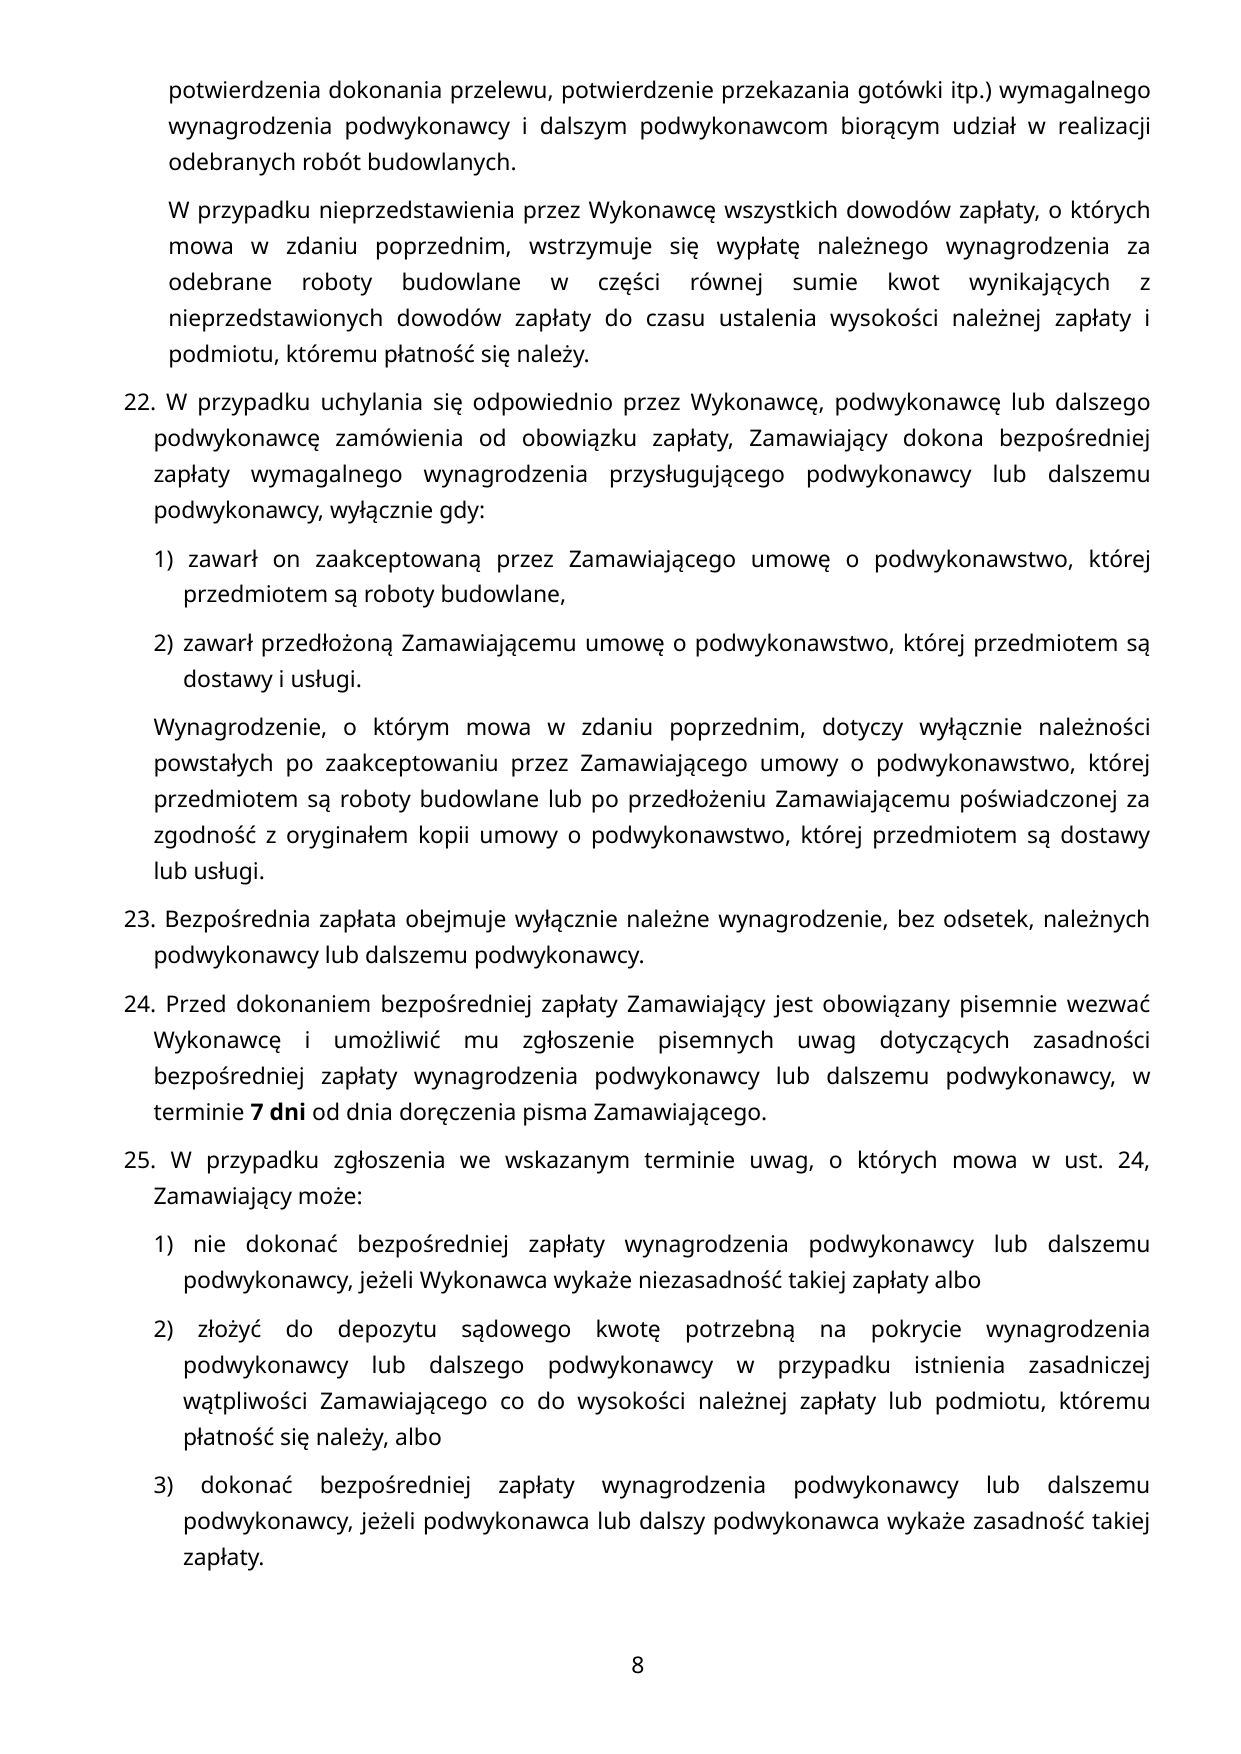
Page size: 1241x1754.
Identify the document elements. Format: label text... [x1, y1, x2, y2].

text potwierdzenia dokonania przelewu, potwierdzenie przekazania gotówki itp.) wymagalnego wynagrodzenia podwykonawcy i dalszym podwykonawcom biorącym udział w realizacji odebranych robót budowlanych. [124, 74, 1152, 177]
text 22. W przypadku uchylania się odpowiednio przez Wykonawcę, podwykonawcę lub dalszego podwykonawcę zamówienia od obowiązku zapłaty, Zamawiający dokona bezpośredniej zapłaty wymagalnego wynagrodzenia przysługującego podwykonawcy lub dalszemu podwykonawcy, wyłącznie gdy: [124, 386, 1152, 525]
text 25. W przypadku zgłoszenia we wskazanym terminie uwag, o których mowa w ust. 24, Zamawiający może: [124, 1144, 1152, 1211]
list zawarł przedłożoną Zamawiającemu umowę o podwykonawstwo, której przedmiotem są dostawy i usługi. [153, 627, 1152, 694]
text 24. Przed dokonaniem bezpośredniej zapłaty Zamawiający jest obowiązany pisemnie wezwać Wykonawcę i umożliwić mu zgłoszenie pisemnych uwag dotyczących zasadności bezpośredniej zapłaty wynagrodzenia podwykonawcy lub dalszemu podwykonawcy, w terminie 7 dni od dnia doręczenia pisma Zamawiającego. [124, 988, 1152, 1127]
text 3) dokonać bezpośredniej zapłaty wynagrodzenia podwykonawcy lub dalszemu podwykonawcy, jeżeli podwykonawca lub dalszy podwykonawca wykaże zasadność takiej zapłaty. [153, 1469, 1152, 1572]
text 1) nie dokonać bezpośredniej zapłaty wynagrodzenia podwykonawcy lub dalszemu podwykonawcy, jeżeli Wykonawca wykaże niezasadność takiej zapłaty albo [153, 1228, 1152, 1296]
text 2) złożyć do depozytu sądowego kwotę potrzebną na pokrycie wynagrodzenia podwykonawcy lub dalszego podwykonawcy w przypadku istnienia zasadniczej wątpliwości Zamawiającego co do wysokości należnej zapłaty lub podmiotu, któremu płatność się należy, albo [153, 1313, 1152, 1452]
text W przypadku nieprzedstawienia przez Wykonawcę wszystkich dowodów zapłaty, o których mowa w zdaniu poprzednim, wstrzymuje się wypłatę należnego wynagrodzenia za odebrane roboty budowlane w części równej sumie kwot wynikających z nieprzedstawionych dowodów zapłaty do czasu ustalenia wysokości należnej zapłaty i podmiotu, któremu płatność się należy. [168, 194, 1152, 369]
text 23. Bezpośrednia zapłata obejmuje wyłącznie należne wynagrodzenie, bez odsetek, należnych podwykonawcy lub dalszemu podwykonawcy. [124, 903, 1152, 971]
text 1) zawarł on zaakceptowaną przez Zamawiającego umowę o podwykonawstwo, której przedmiotem są roboty budowlane, [153, 542, 1152, 610]
text Wynagrodzenie, o którym mowa w zdaniu poprzednim, dotyczy wyłącznie należności powstałych po zaakceptowaniu przez Zamawiającego umowy o podwykonawstwo, której przedmiotem są roboty budowlane lub po przedłożeniu Zamawiającemu poświadczonej za zgodność z oryginałem kopii umowy o podwykonawstwo, której przedmiotem są dostawy lub usługi. [153, 711, 1152, 886]
